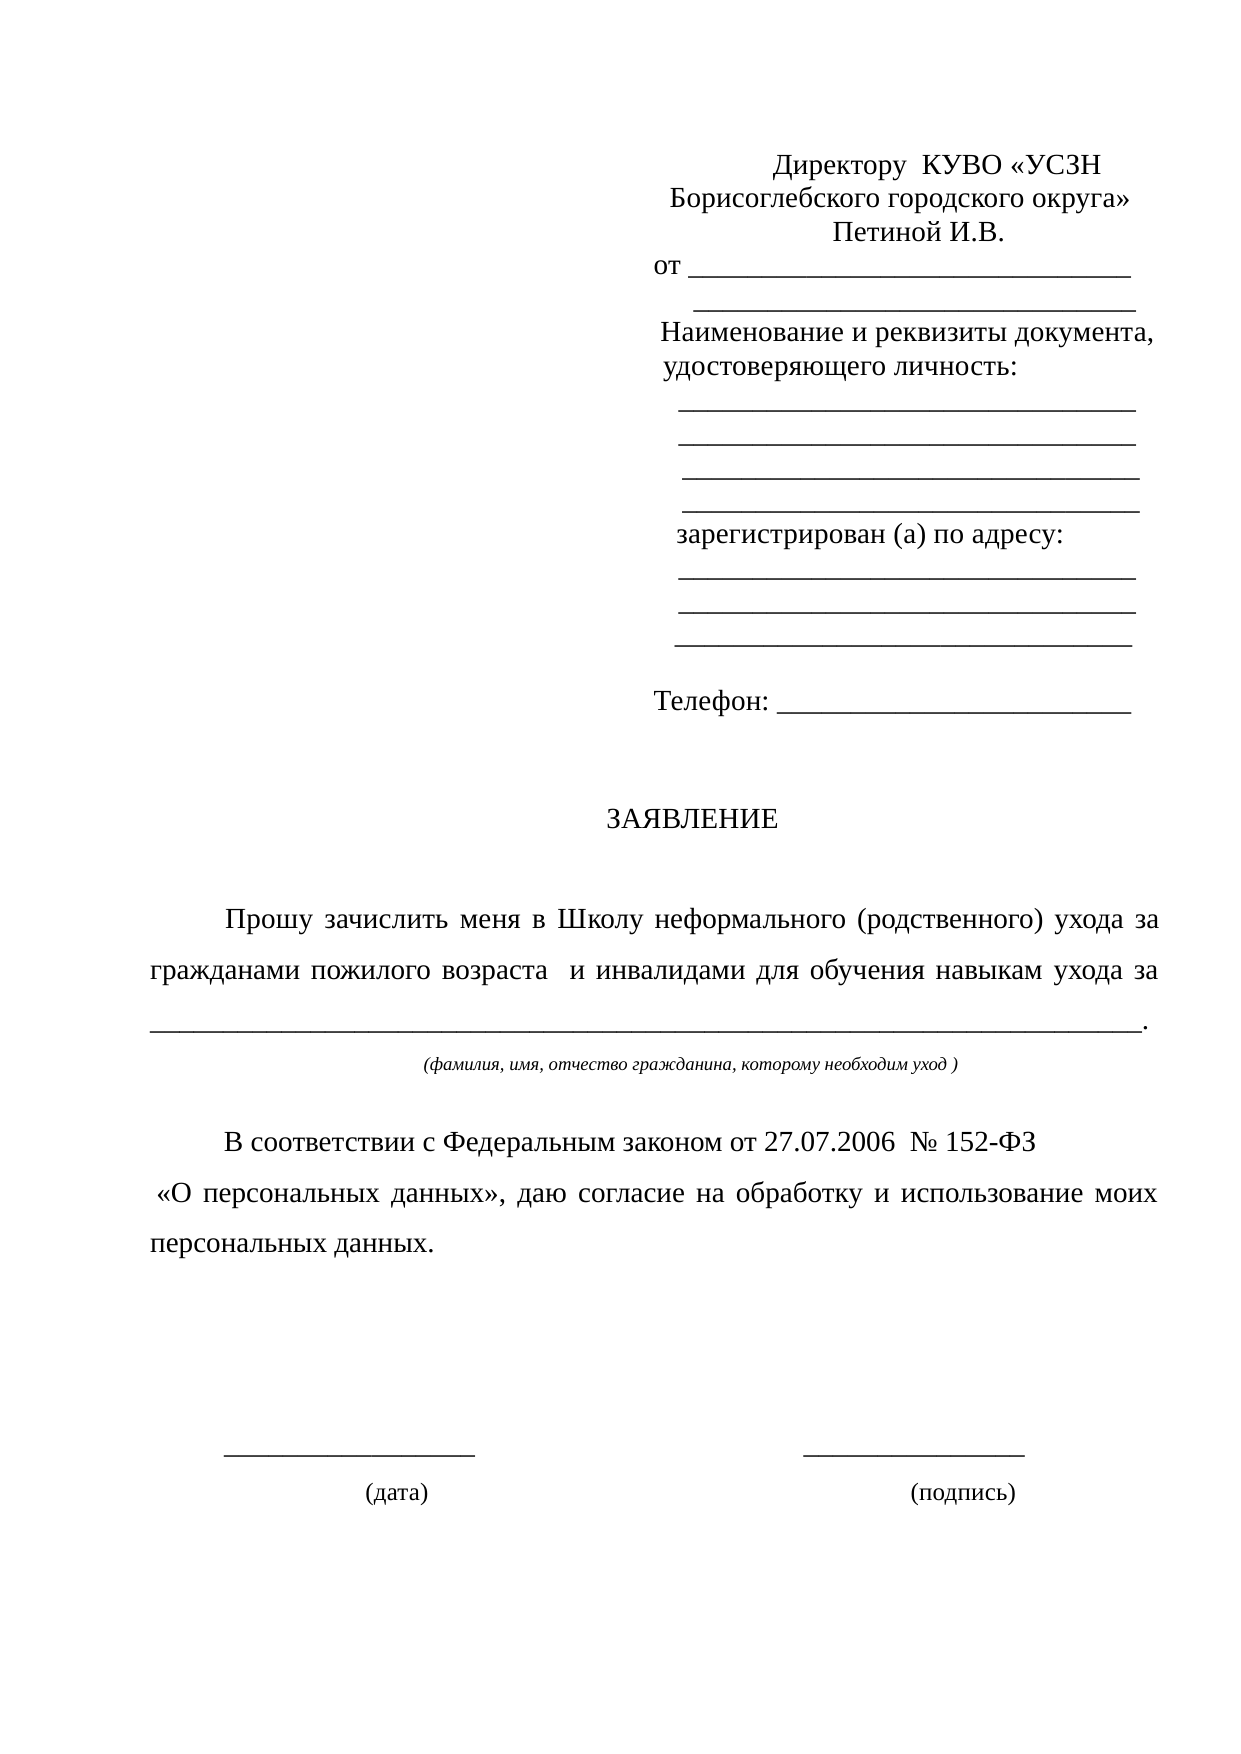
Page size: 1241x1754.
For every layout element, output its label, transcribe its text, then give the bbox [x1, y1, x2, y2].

text _______________________________ [150, 415, 1159, 449]
text _______________________________ [150, 583, 1159, 616]
text ______________________________ [150, 281, 1159, 314]
text _______________________________ [150, 449, 1159, 482]
text _______________________________ [150, 382, 1159, 415]
text (фамилия, имя, отчество гражданина, которому необходим уход ) [150, 1052, 1159, 1074]
text удостоверяющего личность: [150, 348, 1159, 382]
text Директору КУВО «УСЗН [150, 147, 1159, 180]
text от ______________________________ [150, 247, 1159, 281]
text ЗАЯВЛЕНИЕ [150, 801, 1159, 834]
text (дата) (подпись) [150, 1477, 1159, 1505]
text _________________ _______________ [150, 1426, 1159, 1460]
text _______________________________ [150, 549, 1159, 583]
text Наименование и реквизиты документа, [150, 314, 1159, 348]
text _______________________________ Телефон: ________________________ [150, 616, 1159, 717]
text _______________________________ зарегистрирован (а) по адресу: [150, 482, 1159, 549]
text Петиной И.В. [150, 214, 1159, 247]
text Борисоглебского городского округа» [150, 180, 1159, 214]
text «О персональных данных», даю согласие на обработку и использование моих персональных данных. [150, 1175, 1159, 1258]
text Прошу зачислить меня в Школу неформального (родственного) ухода за гражданами пожилого возраста и инвалидами для обучения навыкам ухода за ____________________________________________________________________. [150, 902, 1159, 1036]
text В соответствии с Федеральным законом от 27.07.2006 № 152-ФЗ [150, 1124, 1159, 1158]
